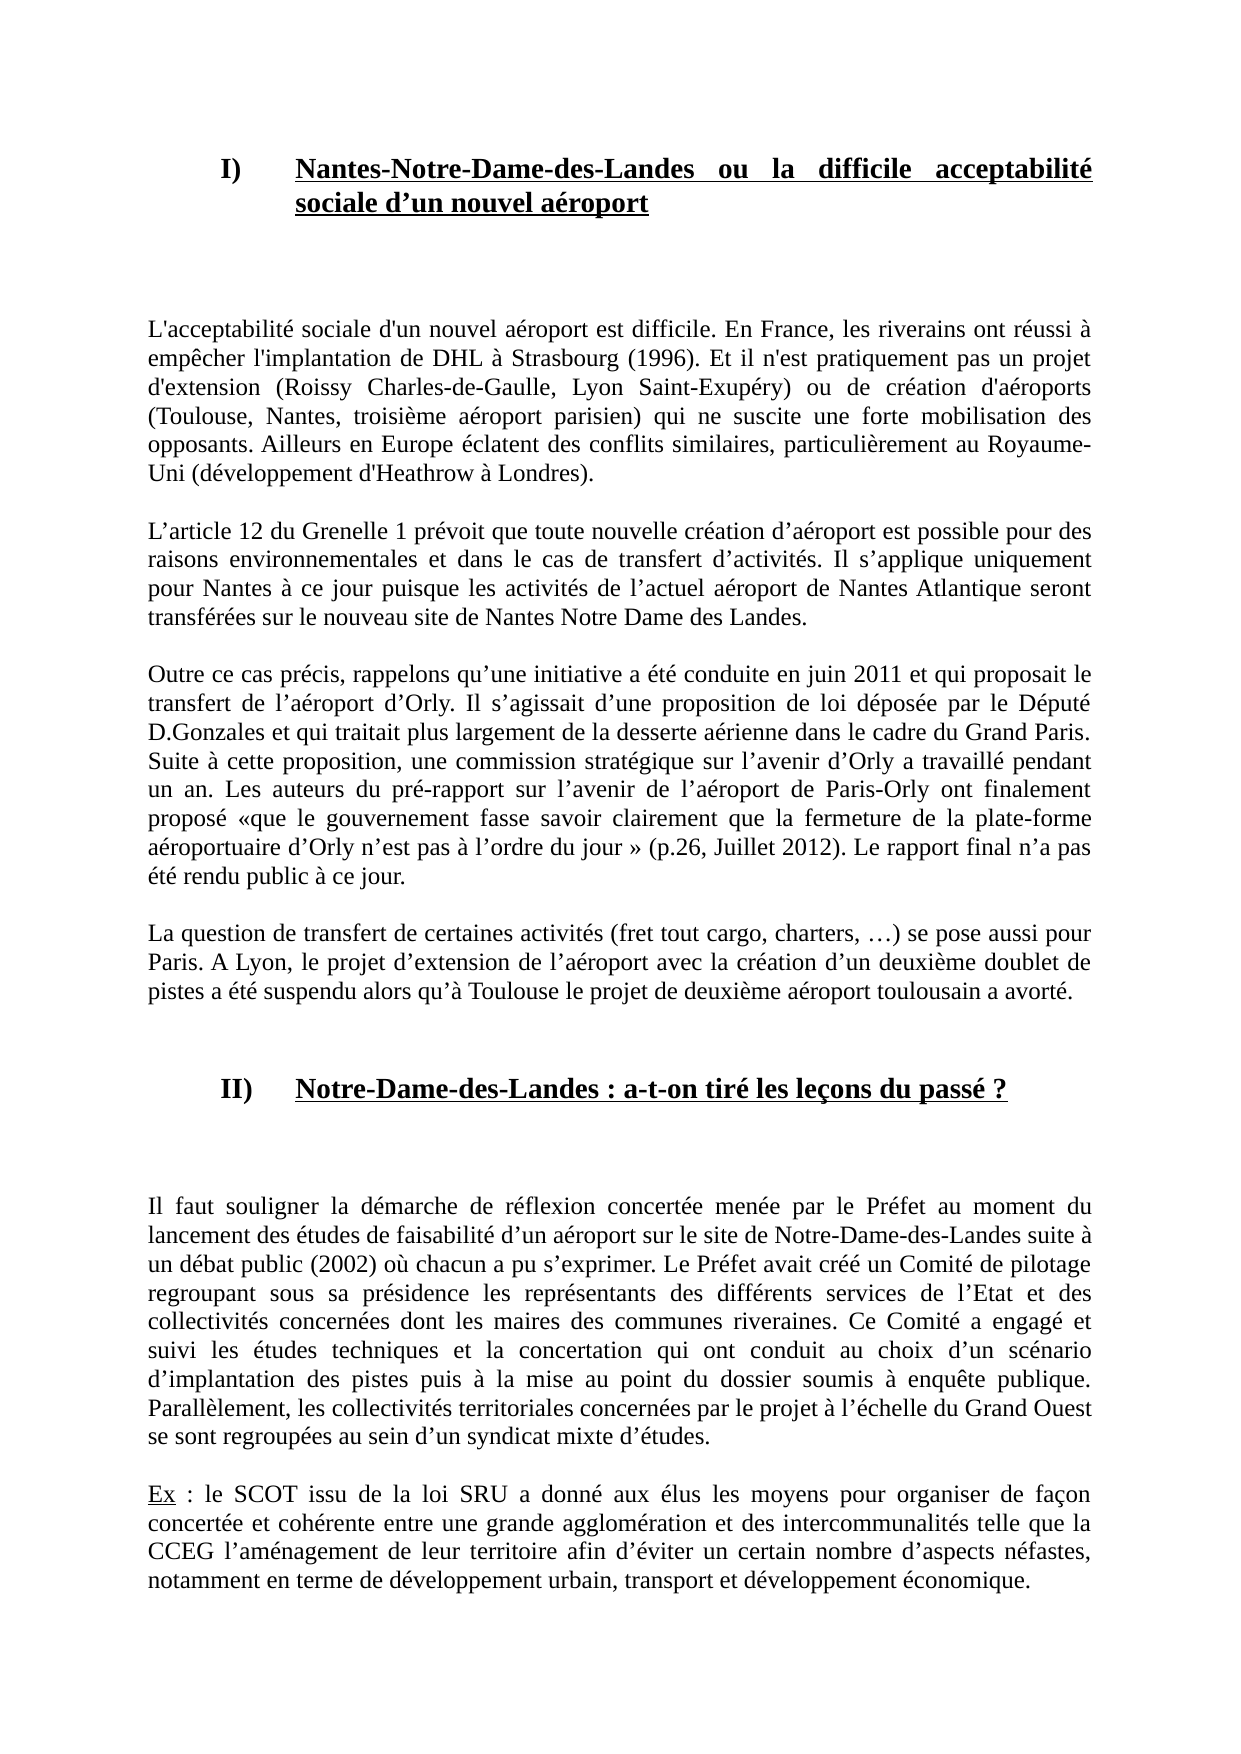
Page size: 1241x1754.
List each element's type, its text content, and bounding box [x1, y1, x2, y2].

list Nantes-Notre-Dame-des-Landes ou la difficile acceptabilité sociale d’un nouvel aéroport [220, 152, 1093, 219]
text Outre ce cas précis, rappelons qu’une initiative a été conduite en juin 2011 et qui proposait le transfert de l’aéroport d’Orly. Il s’agissait d’une proposition de loi déposée par le Député D.Gonzales et qui traitait plus largement de la desserte aérienne dans le cadre du Grand Paris. Suite à cette proposition, une commission stratégique sur l’avenir d’Orly a travaillé pendant un an. Les auteurs du pré-rapport sur l’avenir de l’aéroport de Paris-Orly ont finalement proposé «que le gouvernement fasse savoir clairement que la fermeture de la plate-forme aéroportuaire d’Orly n’est pas à l’ordre du jour » (p.26, Juillet 2012). Le rapport final n’a pas été rendu public à ce jour. [148, 659, 1093, 889]
text La question de transfert de certaines activités (fret tout cargo, charters, …) se pose aussi pour Paris. A Lyon, le projet d’extension de l’aéroport avec la création d’un deuxième doublet de pistes a été suspendu alors qu’à Toulouse le projet de deuxième aéroport toulousain a avorté. [148, 918, 1093, 1004]
list Notre-Dame-des-Landes : a-t-on tiré les leçons du passé ? [220, 1072, 1093, 1105]
text Ex : le SCOT issu de la loi SRU a donné aux élus les moyens pour organiser de façon concertée et cohérente entre une grande agglomération et des intercommunalités telle que la CCEG l’aménagement de leur territoire afin d’éviter un certain nombre d’aspects néfastes, notamment en terme de développement urbain, transport et développement économique. [148, 1479, 1093, 1594]
text Il faut souligner la démarche de réflexion concertée menée par le Préfet au moment du lancement des études de faisabilité d’un aéroport sur le site de Notre-Dame-des-Landes suite à un débat public (2002) où chacun a pu s’exprimer. Le Préfet avait créé un Comité de pilotage regroupant sous sa présidence les représentants des différents services de l’Etat et des collectivités concernées dont les maires des communes riveraines. Ce Comité a engagé et suivi les études techniques et la concertation qui ont conduit au choix d’un scénario d’implantation des pistes puis à la mise au point du dossier soumis à enquête publique. Parallèlement, les collectivités territoriales concernées par le projet à l’échelle du Grand Ouest se sont regroupées au sein d’un syndicat mixte d’études. [148, 1191, 1093, 1450]
text L’article 12 du Grenelle 1 prévoit que toute nouvelle création d’aéroport est possible pour des raisons environnementales et dans le cas de transfert d’activités. Il s’applique uniquement pour Nantes à ce jour puisque les activités de l’actuel aéroport de Nantes Atlantique seront transférées sur le nouveau site de Nantes Notre Dame des Landes. [148, 516, 1093, 631]
text L'acceptabilité sociale d'un nouvel aéroport est difficile. En France, les riverains ont réussi à empêcher l'implantation de DHL à Strasbourg (1996). Et il n'est pratiquement pas un projet d'extension (Roissy Charles-de-Gaulle, Lyon Saint-Exupéry) ou de création d'aéroports (Toulouse, Nantes, troisième aéroport parisien) qui ne suscite une forte mobilisation des opposants. Ailleurs en Europe éclatent des conflits similaires, particulièrement au Royaume-Uni (développement d'Heathrow à Londres). [148, 314, 1093, 487]
